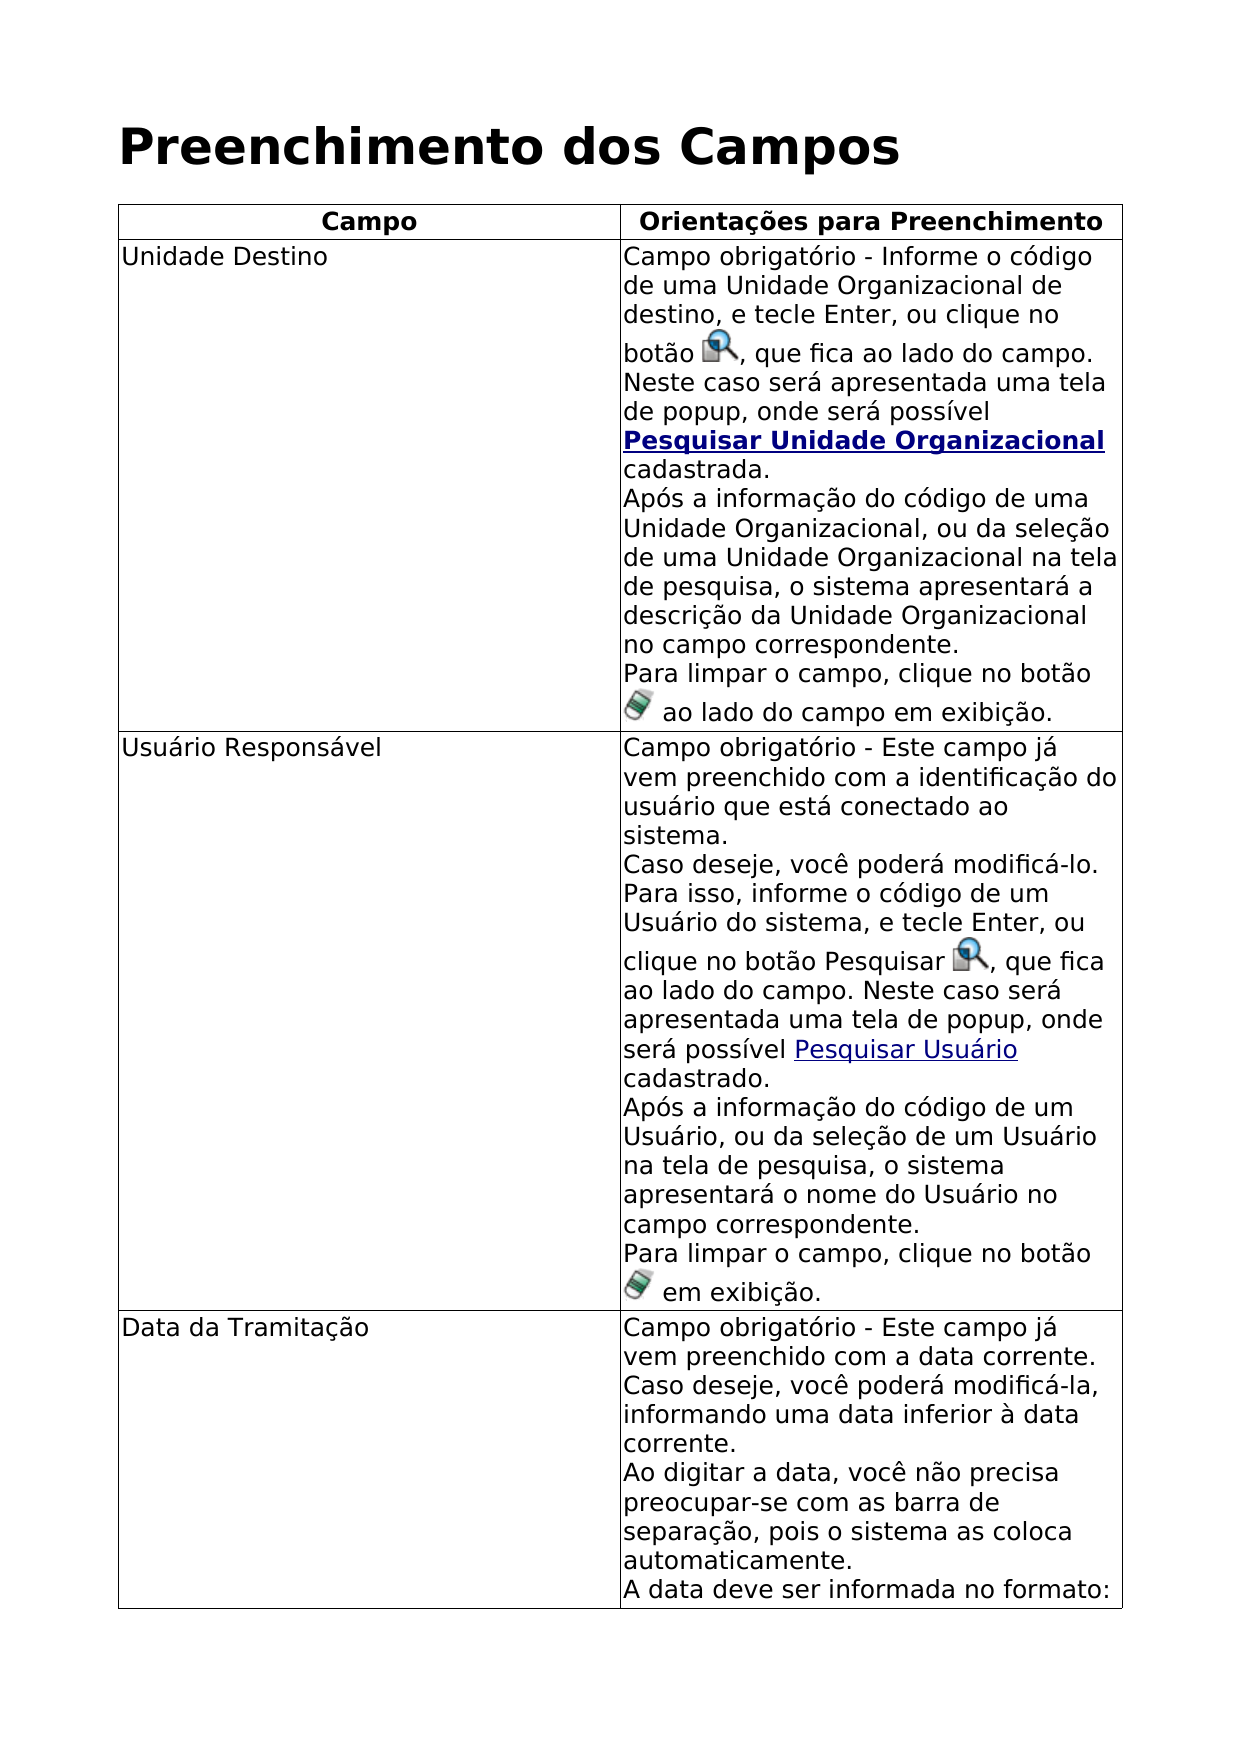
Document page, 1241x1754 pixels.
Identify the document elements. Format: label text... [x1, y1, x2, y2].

table_cell Usuário Responsável [119, 732, 620, 1310]
picture [702, 329, 739, 362]
table_cell Data da Tramitação [119, 1311, 620, 1607]
picture [622, 1268, 655, 1301]
table_cell Unidade Destino [119, 240, 620, 731]
subtitle Preenchimento dos Campos [118, 118, 1122, 176]
table_header Orientações para Preenchimento [621, 205, 1122, 239]
table_header Campo [119, 205, 620, 239]
table_cell Campo obrigatório - Este campo já vem preenchido com a data corrente. Caso deseje, você poderá modificá-la, informando uma data inferior à data corrente. Ao digitar a data, você não precisa preocupar-se com as barra de separação, pois o sistema as coloca automaticamente. A data deve ser informada no formato: [621, 1311, 1122, 1607]
picture [622, 688, 655, 722]
table_cell Campo obrigatório - Este campo já vem preenchido com a identificação do usuário que está conectado ao sistema. Caso deseje, você poderá modificá-lo. Para isso, informe o código de um Usuário do sistema, e tecle Enter, ou clique no botão Pesquisar , que fica ao lado do campo. Neste caso será apresentada uma tela de popup, onde será possível Pesquisar Usuário cadastrado. Após a informação do código de um Usuário, ou da seleção de um Usuário na tela de pesquisa, o sistema apresentará o nome do Usuário no campo correspondente. Para limpar o campo, clique no botão em exibição. [621, 732, 1122, 1310]
picture [952, 937, 989, 971]
table_cell Campo obrigatório - Informe o código de uma Unidade Organizacional de destino, e tecle Enter, ou clique no botão , que fica ao lado do campo. Neste caso será apresentada uma tela de popup, onde será possível Pesquisar Unidade Organizacional cadastrada. Após a informação do código de uma Unidade Organizacional, ou da seleção de uma Unidade Organizacional na tela de pesquisa, o sistema apresentará a descrição da Unidade Organizacional no campo correspondente. Para limpar o campo, clique no botão ao lado do campo em exibição. [621, 240, 1122, 731]
